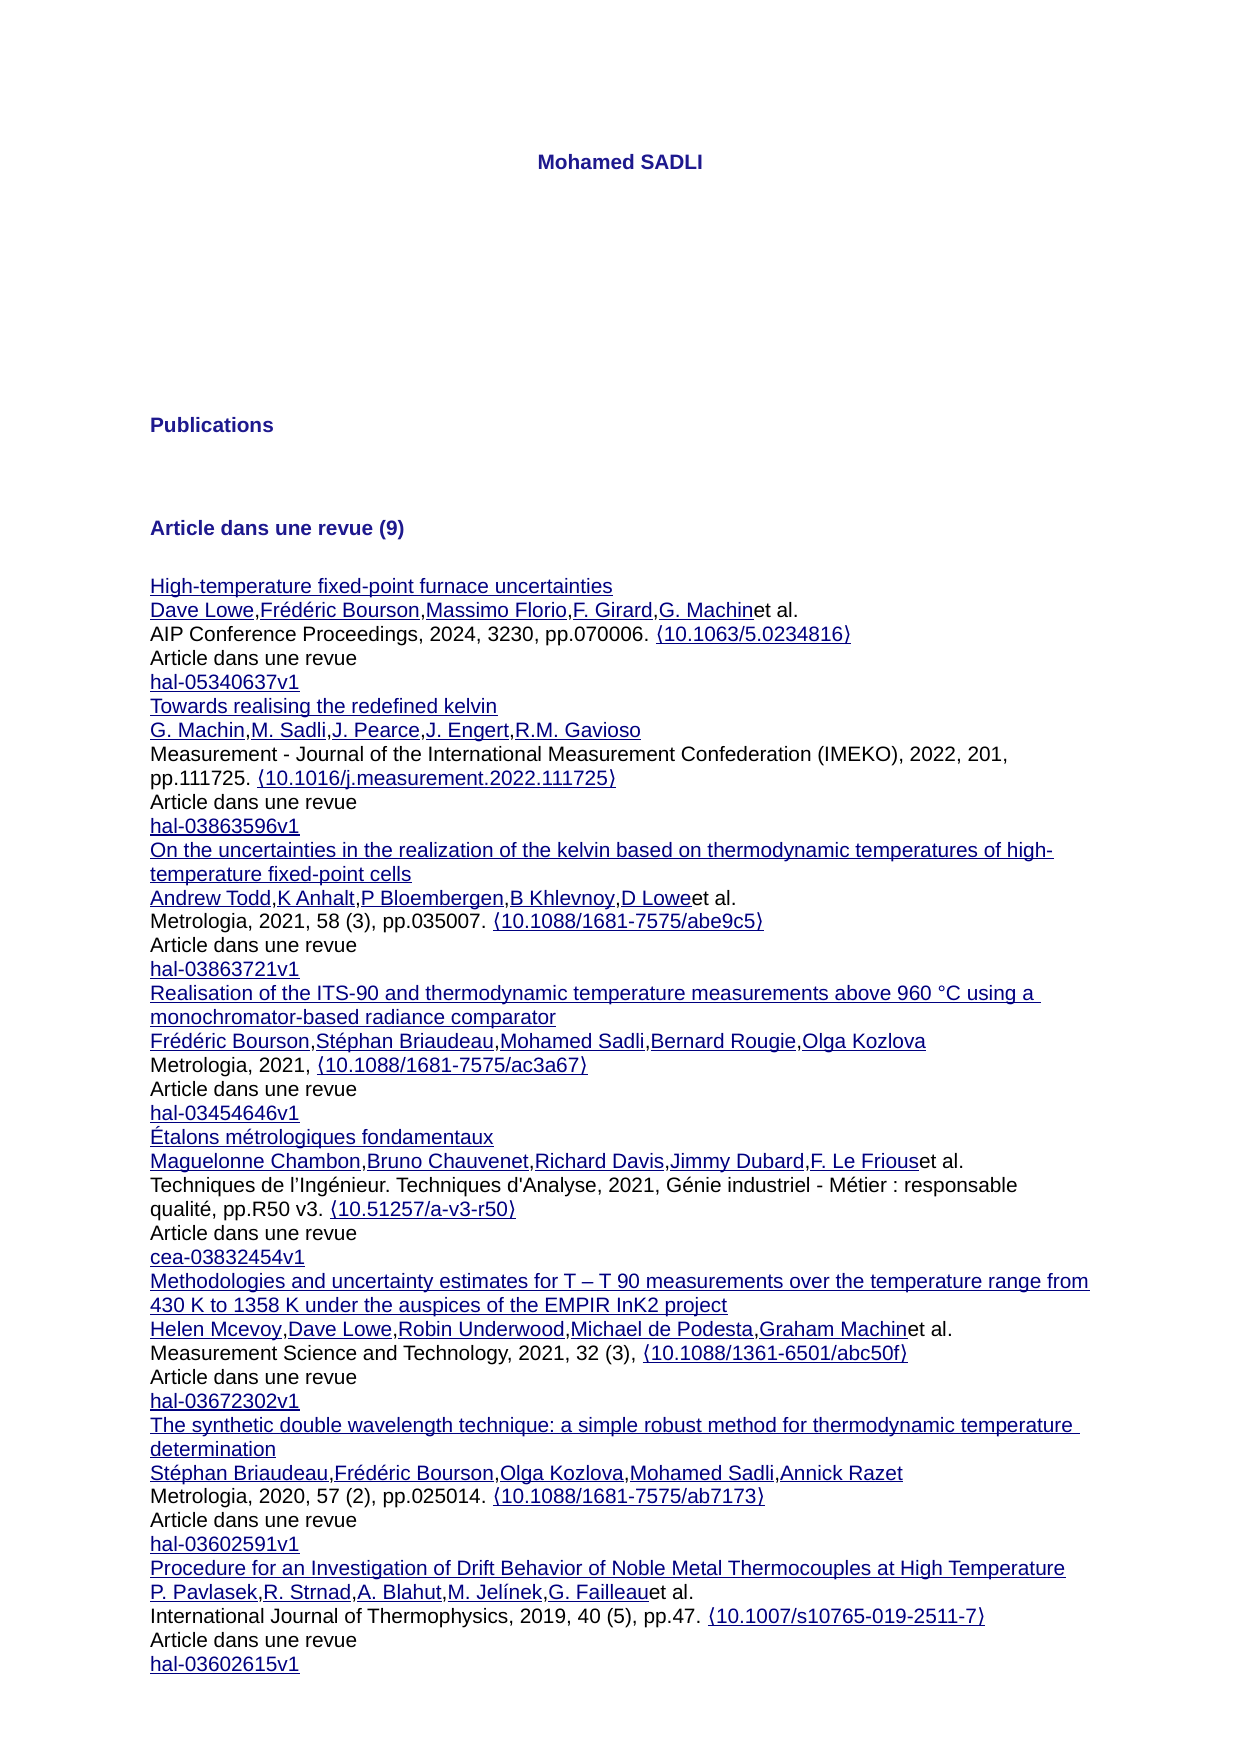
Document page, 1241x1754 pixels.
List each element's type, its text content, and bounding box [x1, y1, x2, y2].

subtitle Article dans une revue (9) [150, 516, 1090, 539]
table_cell Realisation of the ITS-90 and thermodynamic temperature measurements above 960 °C using a monochromator-based radiance comparator Frédéric Bourson,Stéphan Briaudeau,Mohamed Sadli,Bernard Rougie,Olga Kozlova Metrologia, 2021, ⟨10.1088/1681-7575/ac3a67⟩ Article dans une revue hal-03454646v1 [150, 981, 1090, 1125]
table_cell Towards realising the redefined kelvin G. Machin,M. Sadli,J. Pearce,J. Engert,R.M. Gavioso Measurement - Journal of the International Measurement Confederation (IMEKO), 2022, 201, pp.111725. ⟨10.1016/j.measurement.2022.111725⟩ Article dans une revue hal-03863596v1 [150, 694, 1090, 837]
subtitle Mohamed SADLI [150, 150, 1090, 174]
table_cell The synthetic double wavelength technique: a simple robust method for thermodynamic temperature determination Stéphan Briaudeau,Frédéric Bourson,Olga Kozlova,Mohamed Sadli,Annick Razet Metrologia, 2020, 57 (2), pp.025014. ⟨10.1088/1681-7575/ab7173⟩ Article dans une revue hal-03602591v1 [150, 1413, 1090, 1556]
table_cell Procedure for an Investigation of Drift Behavior of Noble Metal Thermocouples at High Temperature P. Pavlasek,R. Strnad,A. Blahut,M. Jelínek,G. Failleauet al. International Journal of Thermophysics, 2019, 40 (5), pp.47. ⟨10.1007/s10765-019-2511-7⟩ Article dans une revue hal-03602615v1 [150, 1556, 1090, 1676]
table_cell On the uncertainties in the realization of the kelvin based on thermodynamic temperatures of high-temperature fixed-point cells Andrew Todd,K Anhalt,P Bloembergen,B Khlevnoy,D Loweet al. Metrologia, 2021, 58 (3), pp.035007. ⟨10.1088/1681-7575/abe9c5⟩ Article dans une revue hal-03863721v1 [150, 838, 1090, 981]
table_cell Étalons métrologiques fondamentaux Maguelonne Chambon,Bruno Chauvenet,Richard Davis,Jimmy Dubard,F. Le Friouset al. Techniques de l’Ingénieur. Techniques d'Analyse, 2021, Génie industriel - Métier : responsable qualité, pp.R50 v3. ⟨10.51257/a-v3-r50⟩ Article dans une revue cea-03832454v1 [150, 1125, 1090, 1269]
subtitle Publications [150, 412, 1090, 436]
table_cell 430 K to 1358 K under the auspices of the EMPIR InK2 project Helen Mcevoy,Dave Lowe,Robin Underwood,Michael de Podesta,Graham Machinet al. Measurement Science and Technology, 2021, 32 (3), ⟨10.1088/1361-6501/abc50f⟩ Article dans une revue hal-03672302v1 [150, 1291, 1090, 1412]
table_cell Methodologies and uncertainty estimates for T – T 90 measurements over the temperature range from [150, 1269, 1090, 1290]
table_header High-temperature fixed-point furnace uncertainties Dave Lowe,Frédéric Bourson,Massimo Florio,F. Girard,G. Machinet al. AIP Conference Proceedings, 2024, 3230, pp.070006. ⟨10.1063/5.0234816⟩ Article dans une revue hal-05340637v1 [150, 574, 1090, 694]
